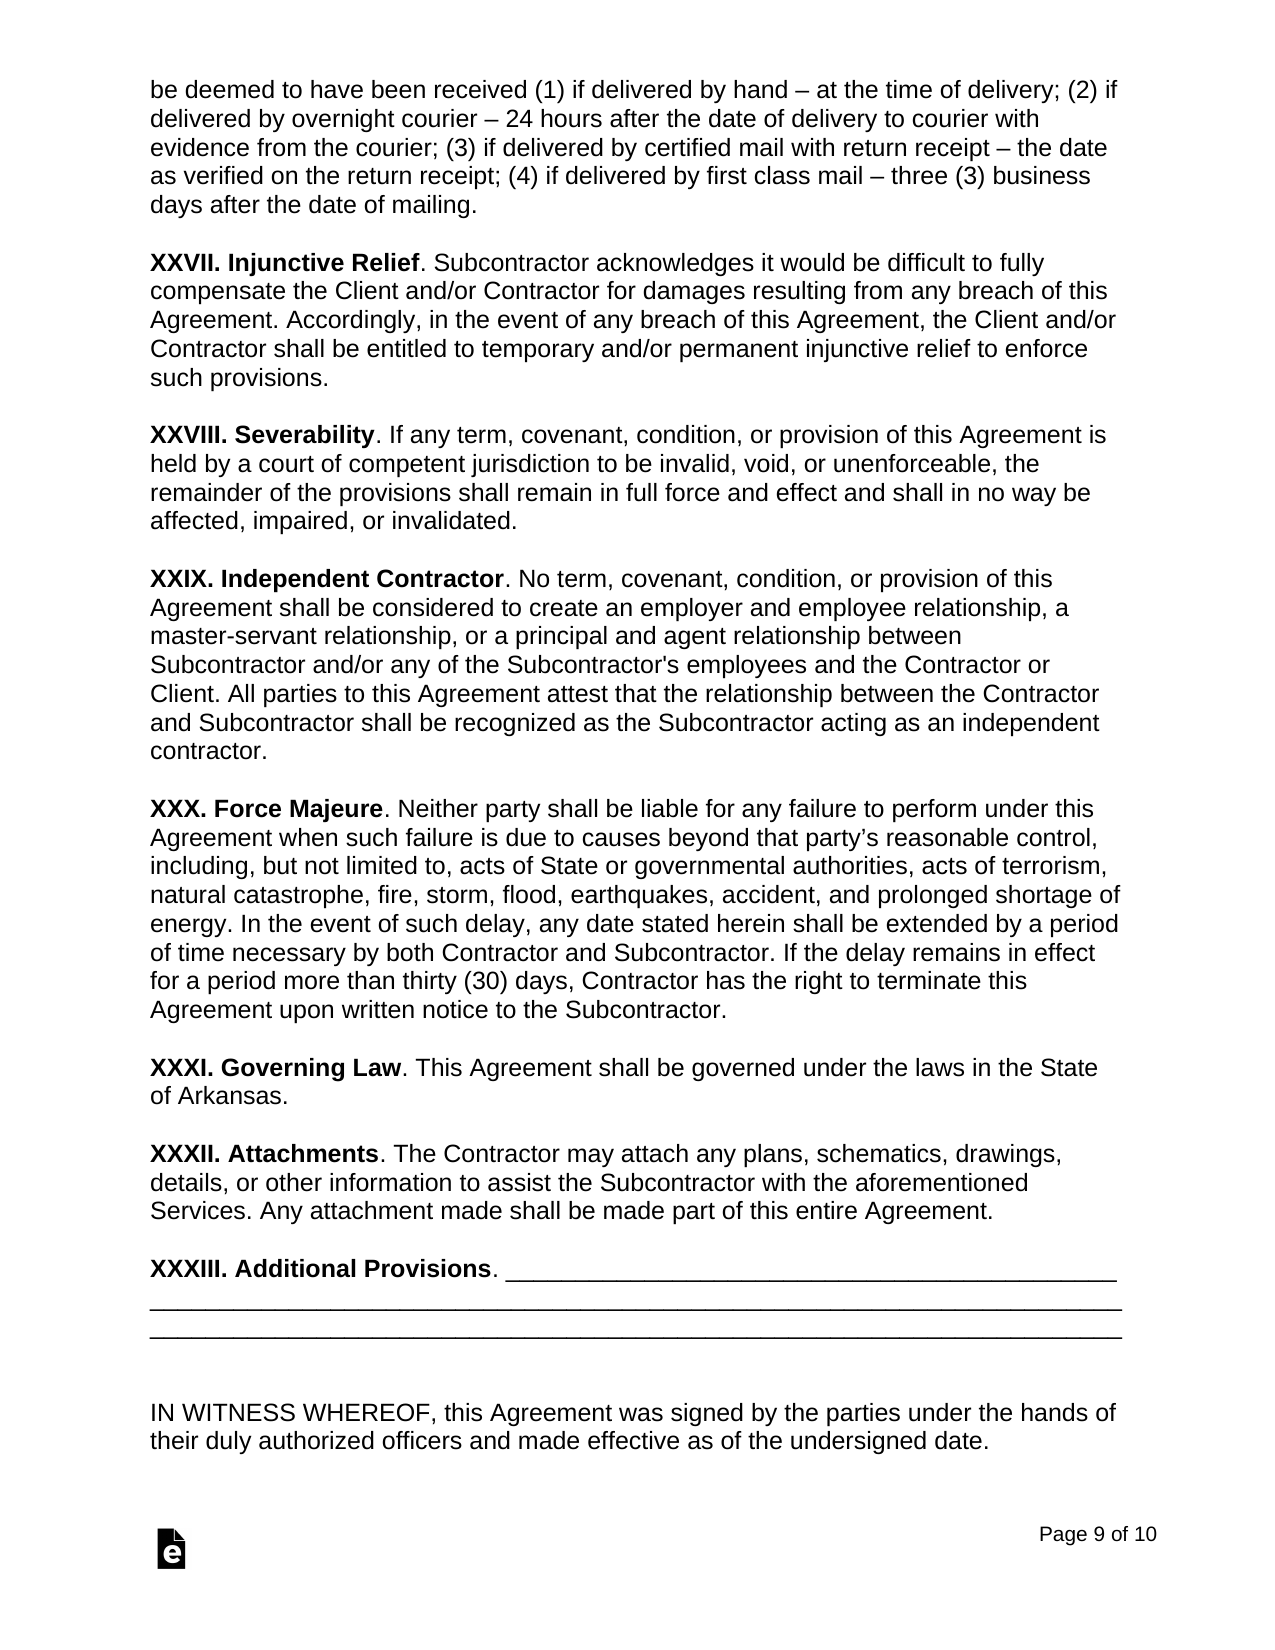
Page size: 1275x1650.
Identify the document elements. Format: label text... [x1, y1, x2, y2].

text XXIX. Independent Contractor. No term, covenant, condition, or provision of this Agreement shall be considered to create an employer and employee relationship, a master-servant relationship, or a principal and agent relationship between Subcontractor and/or any of the Subcontractor's employees and the Contractor or Client. All parties to this Agreement attest that the relationship between the Contractor and Subcontractor shall be recognized as the Subcontractor acting as an independent contractor. [150, 564, 1125, 765]
text XXX. Force Majeure. Neither party shall be liable for any failure to perform under this Agreement when such failure is due to causes beyond that party’s reasonable control, including, but not limited to, acts of State or governmental authorities, acts of terrorism, natural catastrophe, fire, storm, flood, earthquakes, accident, and prolonged shortage of energy. In the event of such delay, any date stated herein shall be extended by a period of time necessary by both Contractor and Subcontractor. If the delay remains in effect for a period more than thirty (30) days, Contractor has the right to terminate this Agreement upon written notice to the Subcontractor. [150, 794, 1125, 1024]
text ______________________________________________________________________ [150, 1311, 1125, 1340]
text be deemed to have been received (1) if delivered by hand – at the time of delivery; (2) if delivered by overnight courier – 24 hours after the date of delivery to courier with evidence from the courier; (3) if delivered by certified mail with return receipt – the date as verified on the return receipt; (4) if delivered by first class mail – three (3) business days after the date of mailing. [150, 75, 1125, 219]
text XXXI. Governing Law. This Agreement shall be governed under the laws in the State of Arkansas. [150, 1052, 1125, 1110]
text IN WITNESS WHEREOF, this Agreement was signed by the parties under the hands of their duly authorized officers and made effective as of the undersigned date. [150, 1397, 1125, 1455]
text XXXIII. Additional Provisions. ____________________________________________ [150, 1254, 1125, 1282]
text ______________________________________________________________________ [150, 1282, 1125, 1311]
text XXVII. Injunctive Relief. Subcontractor acknowledges it would be difficult to fully compensate the Client and/or Contractor for damages resulting from any breach of this Agreement. Accordingly, in the event of any breach of this Agreement, the Client and/or Contractor shall be entitled to temporary and/or permanent injunctive relief to enforce such provisions. [150, 247, 1125, 391]
text XXXII. Attachments. The Contractor may attach any plans, schematics, drawings, details, or other information to assist the Subcontractor with the aforementioned Services. Any attachment made shall be made part of this entire Agreement. [150, 1139, 1125, 1225]
text XXVIII. Severability. If any term, covenant, condition, or provision of this Agreement is held by a court of competent jurisdiction to be invalid, void, or unenforceable, the remainder of the provisions shall remain in full force and effect and shall in no way be affected, impaired, or invalidated. [150, 420, 1125, 535]
